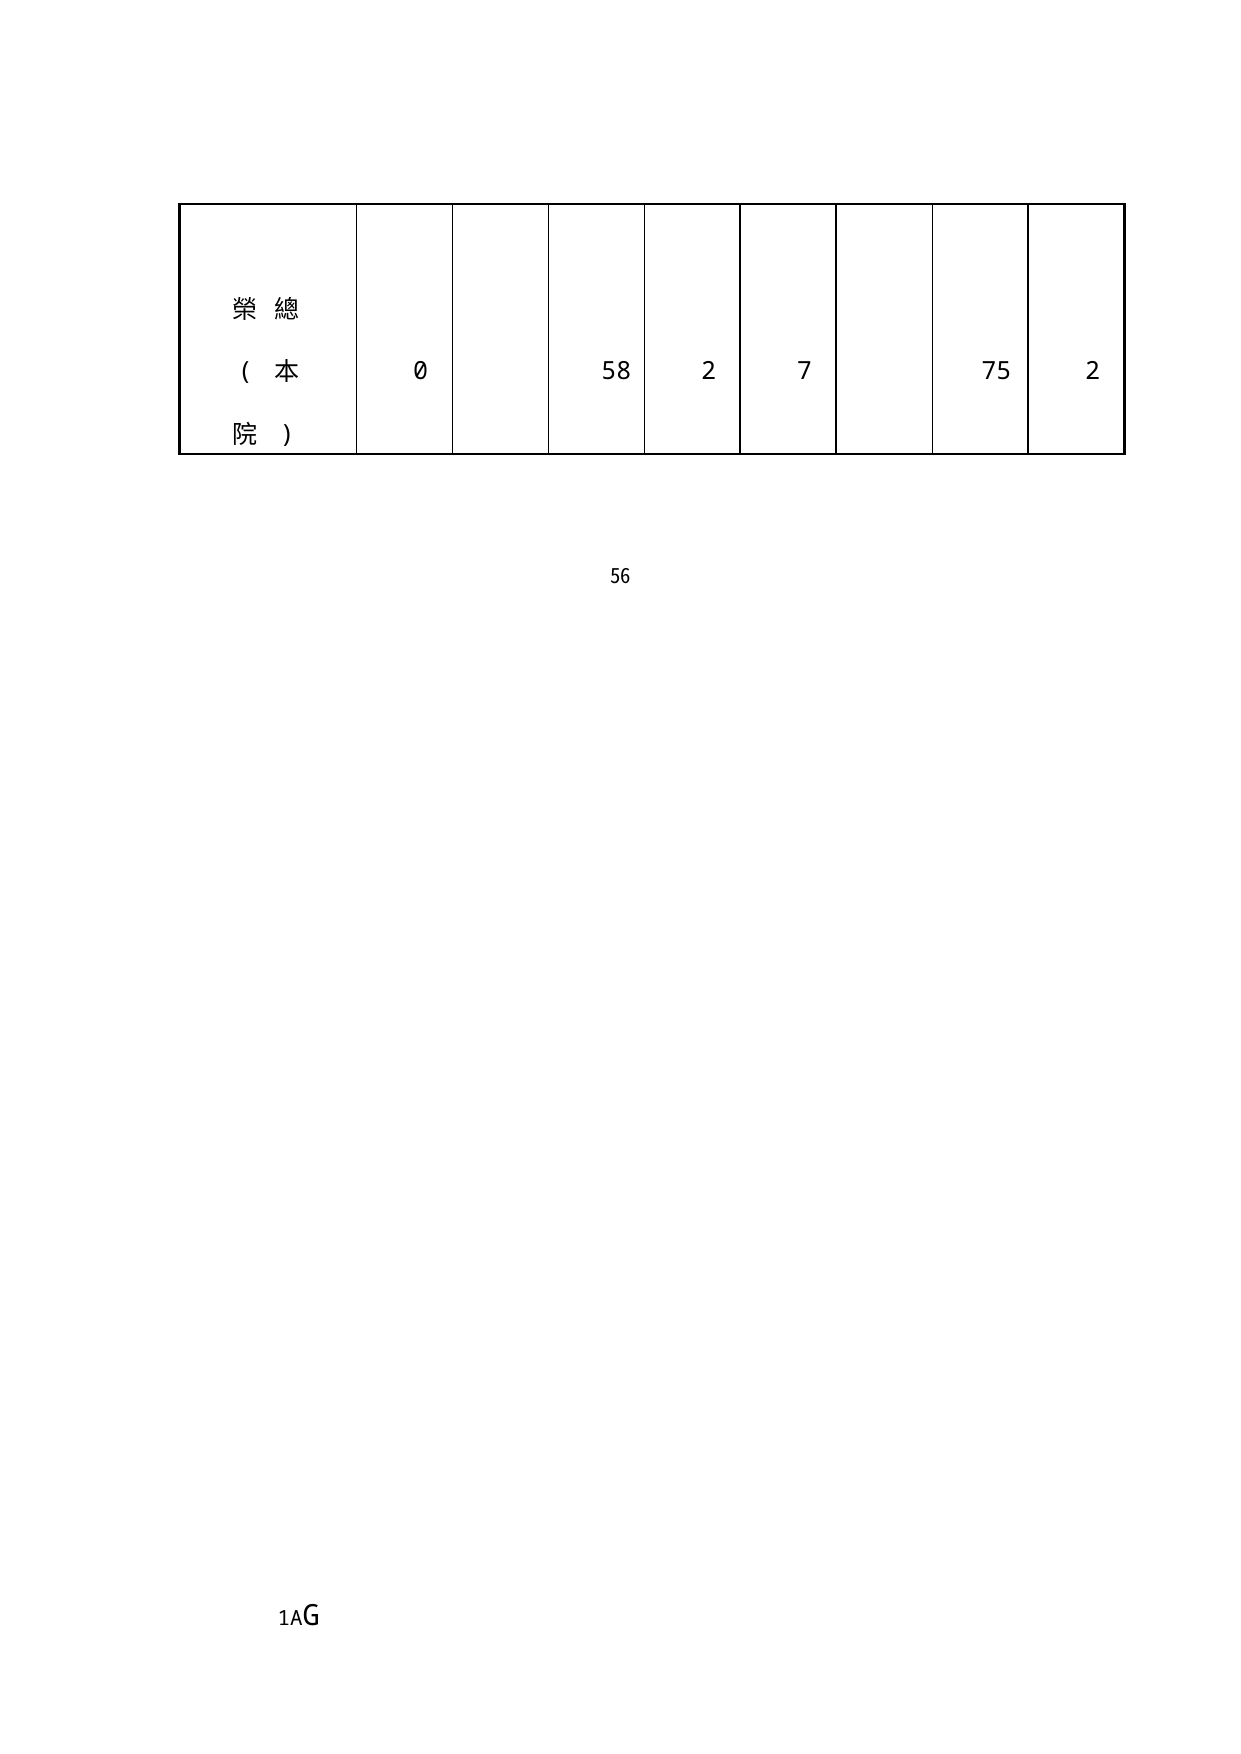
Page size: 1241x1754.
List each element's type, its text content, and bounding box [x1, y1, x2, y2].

table_cell [453, 205, 548, 453]
table_cell 2 [645, 205, 739, 453]
table_cell 7 [741, 205, 835, 453]
table_cell 58 [549, 205, 644, 453]
table_cell 0 [357, 205, 452, 453]
table_cell 2 [1029, 205, 1123, 453]
table_cell [837, 205, 932, 453]
table_cell 75 [933, 205, 1027, 453]
table_cell 榮總(本院) [181, 205, 356, 453]
